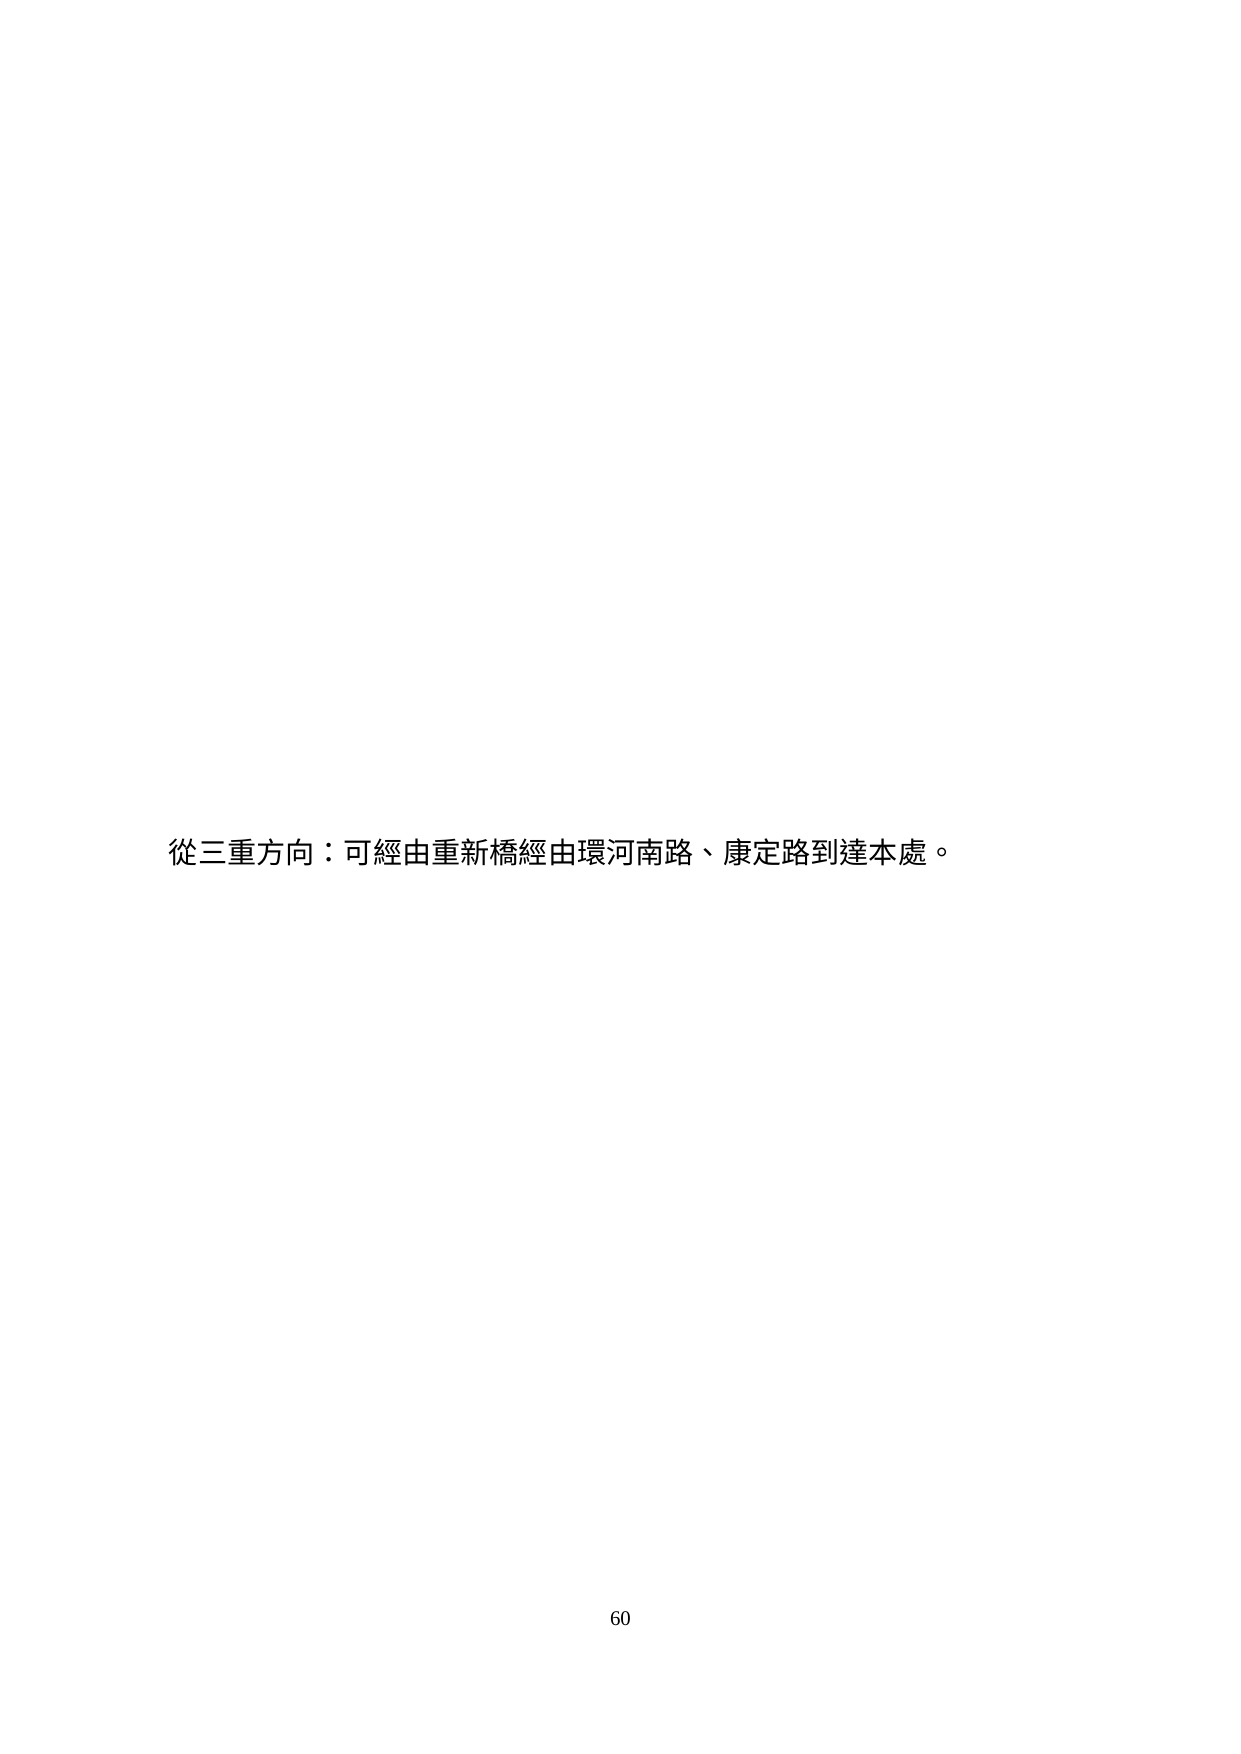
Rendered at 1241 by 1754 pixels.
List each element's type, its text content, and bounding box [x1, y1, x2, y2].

text 從三重方向：可經由重新橋經由環河南路、康定路到達本處。 [169, 809, 1122, 872]
